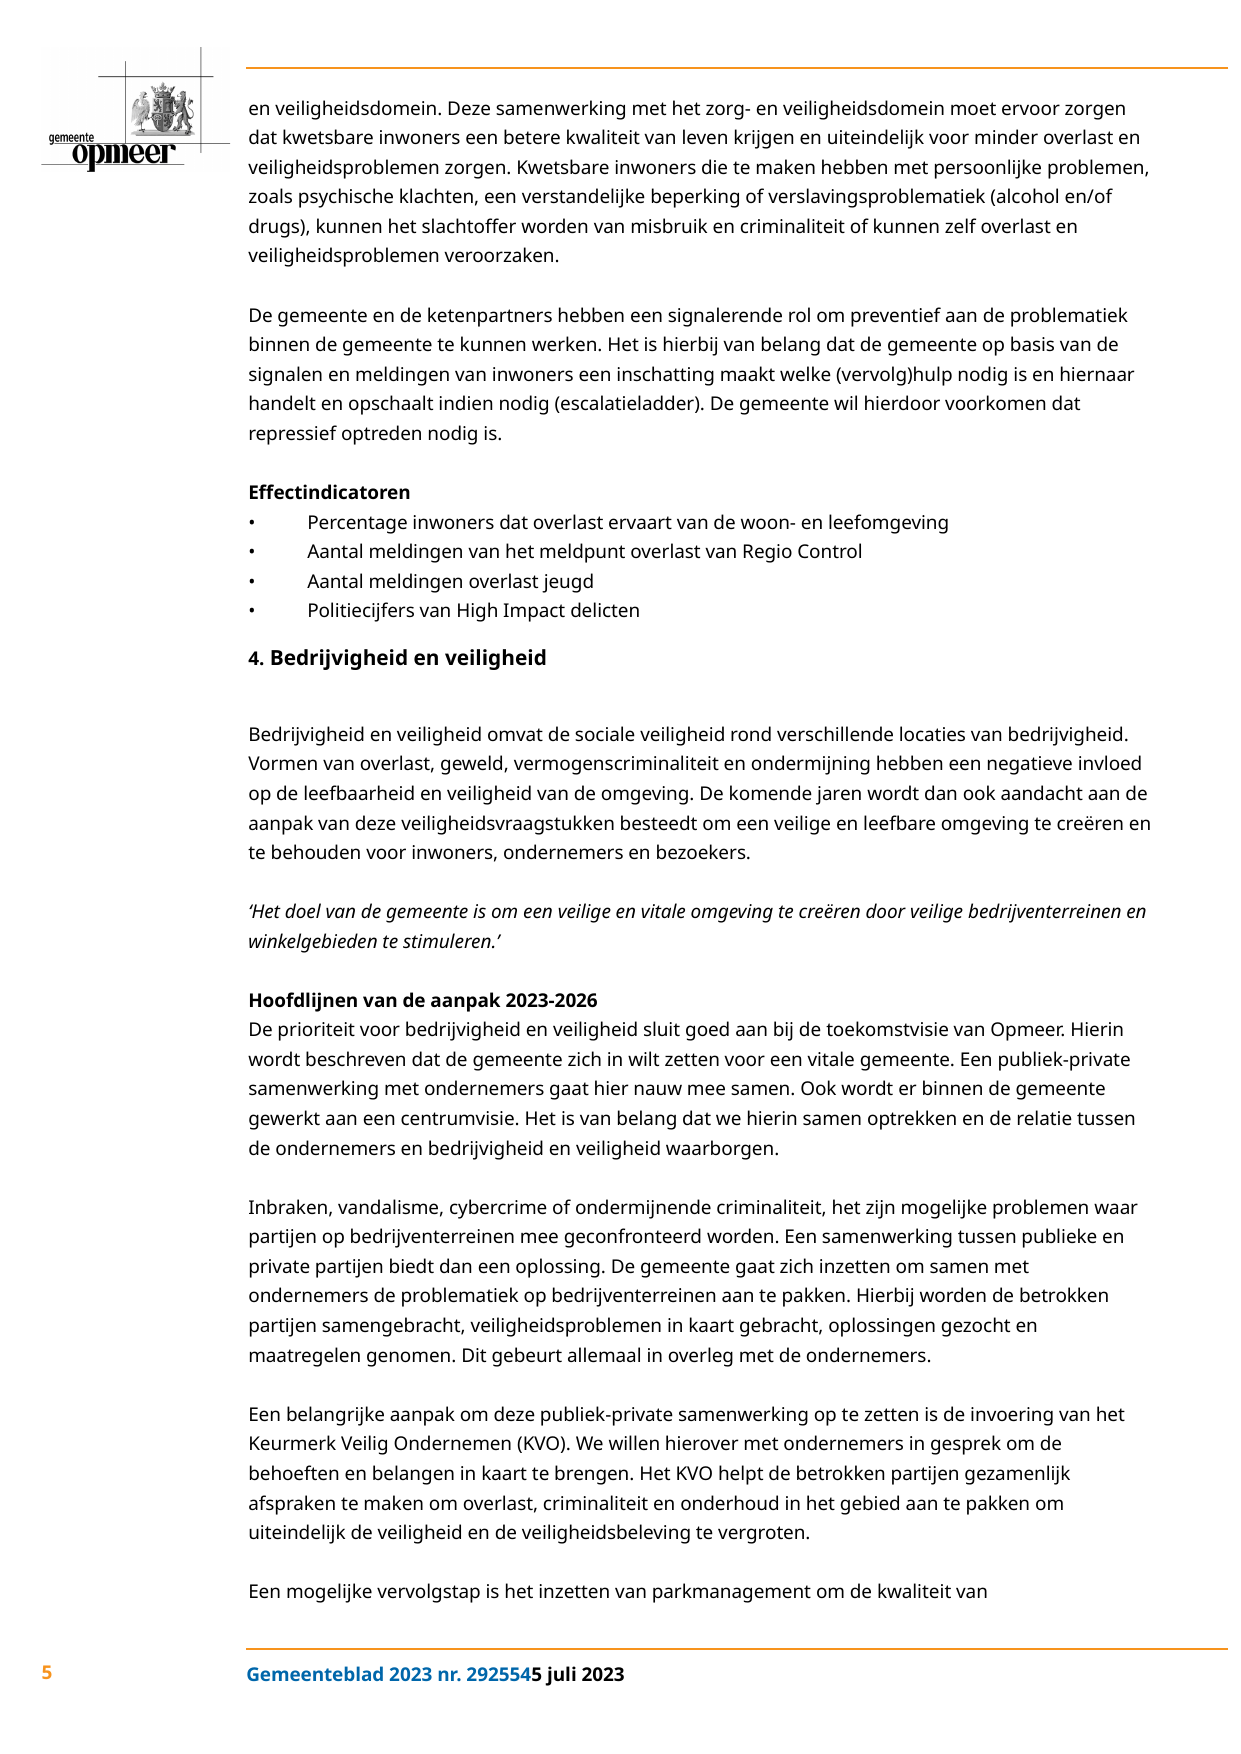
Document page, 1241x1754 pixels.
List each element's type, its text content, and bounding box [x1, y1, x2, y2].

text Effectindicatoren [248, 479, 1152, 505]
text De prioriteit voor bedrijvigheid en veiligheid sluit goed aan bij de toekomstvisie van Opmeer. Hierin wordt beschreven dat de gemeente zich in wilt zetten voor een vitale gemeente. Een publiek-private samenwerking met ondernemers gaat hier nauw mee samen. Ook wordt er binnen de gemeente gewerkt aan een centrumvisie. Het is van belang dat we hierin samen optrekken en de relatie tussen de ondernemers en bedrijvigheid en veiligheid waarborgen. [248, 1016, 1152, 1160]
table_header ‘Het doel van de gemeente is om een veilige en vitale omgeving te creëren door veilige bedrijventerreinen en winkelgebieden te stimuleren.’ [248, 899, 1152, 954]
text De gemeente en de ketenpartners hebben een signalerende rol om preventief aan de problematiek binnen de gemeente te kunnen werken. Het is hierbij van belang dat de gemeente op basis van de signalen en meldingen van inwoners een inschatting maakt welke (vervolg)hulp nodig is en hiernaar handelt en opschaalt indien nodig (escalatieladder). De gemeente wil hierdoor voorkomen dat repressief optreden nodig is. [248, 302, 1152, 446]
text Bedrijvigheid en veiligheid omvat de sociale veiligheid rond verschillende locaties van bedrijvigheid. Vormen van overlast, geweld, vermogenscriminaliteit en ondermijning hebben een negatieve invloed op de leefbaarheid en veiligheid van de omgeving. De komende jaren wordt dan ook aandacht aan de aanpak van deze veiligheidsvraagstukken besteedt om een veilige en leefbare omgeving te creëren en te behouden voor inwoners, ondernemers en bezoekers. [248, 721, 1152, 865]
text Hoofdlijnen van de aanpak 2023-2026 [248, 987, 1152, 1012]
text en veiligheidsdomein. Deze samenwerking met het zorg- en veiligheidsdomein moet ervoor zorgen dat kwetsbare inwoners een betere kwaliteit van leven krijgen en uiteindelijk voor minder overlast en veiligheidsproblemen zorgen. Kwetsbare inwoners die te maken hebben met persoonlijke problemen, zoals psychische klachten, een verstandelijke beperking of verslavingsproblematiek (alcohol en/of drugs), kunnen het slachtoffer worden van misbruik en criminaliteit of kunnen zelf overlast en veiligheidsproblemen veroorzaken. [248, 95, 1152, 268]
text Inbraken, vandalisme, cybercrime of ondermijnende criminaliteit, het zijn mogelijke problemen waar partijen op bedrijventerreinen mee geconfronteerd worden. Een samenwerking tussen publieke en private partijen biedt dan een oplossing. De gemeente gaat zich inzetten om samen met ondernemers de problematiek op bedrijventerreinen aan te pakken. Hierbij worden de betrokken partijen samengebracht, veiligheidsproblemen in kaart gebracht, oplossingen gezocht en maatregelen genomen. Dit gebeurt allemaal in overleg met de ondernemers. [248, 1194, 1152, 1367]
list Aantal meldingen overlast jeugd [248, 568, 1152, 594]
list Politiecijfers van High Impact delicten [248, 598, 1152, 623]
list Aantal meldingen van het meldpunt overlast van Regio Control [248, 538, 1152, 564]
text Een mogelijke vervolgstap is het inzetten van parkmanagement om de kwaliteit van [248, 1578, 1152, 1604]
text Een belangrijke aanpak om deze publiek-private samenwerking op te zetten is de invoering van het Keurmerk Veilig Ondernemen (KVO). We willen hierover met ondernemers in gesprek om de behoeften en belangen in kaart te brengen. Het KVO helpt de betrokken partijen gezamenlijk afspraken te maken om overlast, criminaliteit en onderhoud in het gebied aan te pakken om uiteindelijk de veiligheid en de veiligheidsbeleving te vergroten. [248, 1401, 1152, 1545]
text 4. Bedrijvigheid en veiligheid [248, 643, 1152, 672]
picture [41, 47, 231, 172]
list Percentage inwoners dat overlast ervaart van de woon- en leefomgeving [248, 509, 1152, 535]
